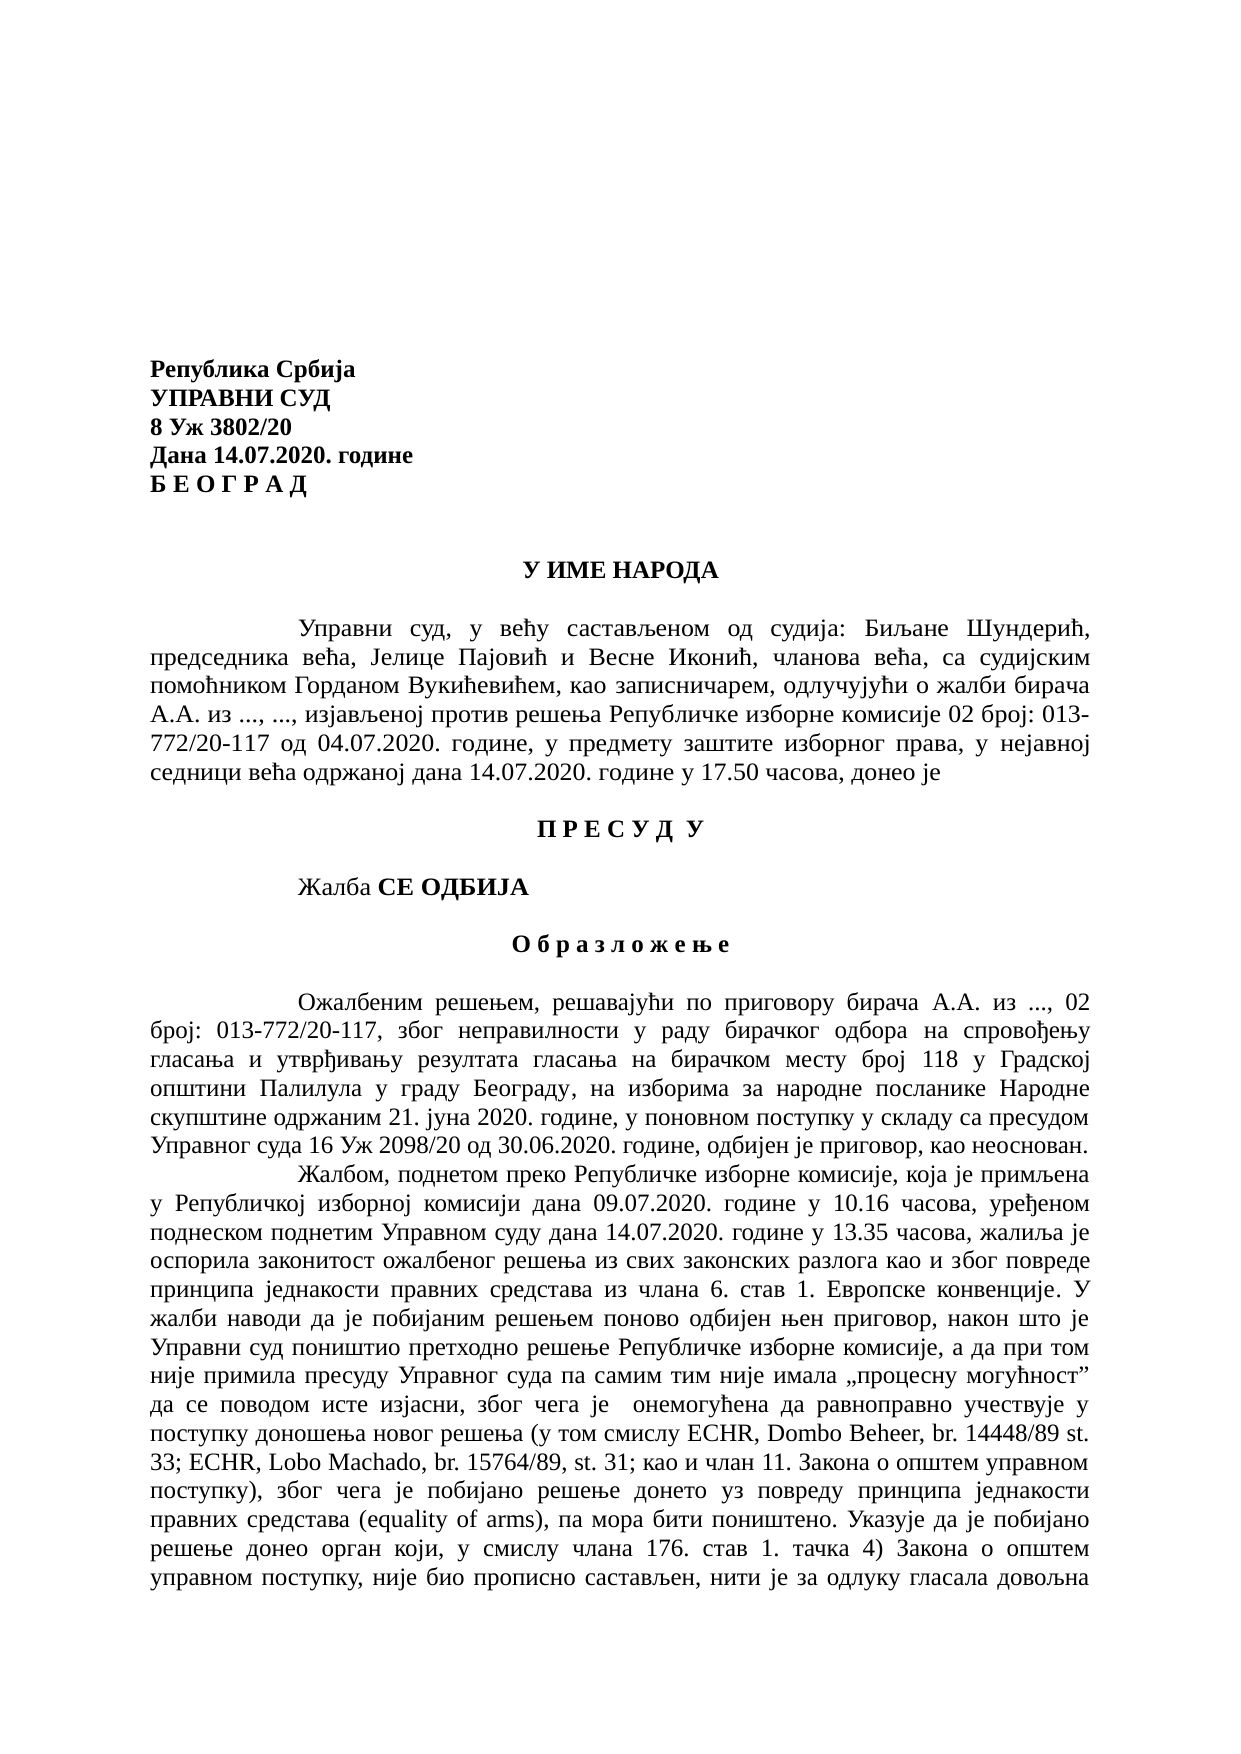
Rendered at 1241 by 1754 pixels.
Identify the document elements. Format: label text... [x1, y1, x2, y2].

text П Р Е С У Д У [150, 814, 1091, 843]
text Жалбом, поднетом преко Републичке изборне комисије, која је примљена у Републичкој изборној комисији дана 09.07.2020. године у 10.16 часова, уређеном поднеском поднетим Управном суду дана 14.07.2020. године у 13.35 часова, жалиља је оспорила законитост ожалбеног решења из свих законских разлога као и због повреде принципа једнакости правних средстава из члана 6. став 1. Европске конвенције. У жалби наводи да је побијаним решењем поново одбијен њен приговор, након што је Управни суд поништио претходно решење Републичке изборне комисије, а да при том није примила пресуду Управног суда па самим тим није имала „процесну могућност” да се поводом исте изјасни, због чега је онемогућена да равноправно учествује у поступку доношења новог решења (у том смислу ECHR, Dombo Beheer, br. 14448/89 st. 33; ECHR, Lobo Machado, br. 15764/89, st. 31; као и члан 11. Закона о општем управном поступку), због чега је побијано решење донето уз повреду принципа једнакости правних средстава (equality of arms), па мора бити поништено. Указује да је побијано решење донео орган који, у смислу члана 176. став 1. тачка 4) Закона о општем управном поступку, није био прописно састављен, нити је за одлуку гласала довољна [150, 1159, 1091, 1590]
text Дана 14.07.2020. године [150, 440, 1091, 469]
text Ожалбеним решењем, решавајући по приговору бирача A.A. из ..., 02 број: 013-772/20-117, због неправилности у раду бирачког одбора на спровођењу гласања и утврђивању резултата гласања на бирачком месту број 118 у Градској општини Палилула у граду Београду, на изборима за народне посланике Народне скупштине одржаним 21. јуна 2020. године, у поновном поступку у складу са пресудом Управног суда 16 Уж 2098/20 од 30.06.2020. године, одбијен је приговор, као неоснован. [150, 987, 1091, 1159]
text Управни суд, у већу састављеном од судија: Биљане Шундерић, председника већа, Јелице Пајовић и Весне Иконић, чланова већа, са судијским помоћником Горданом Вукићевићем, као записничарем, одлучујући о жалби бирача A.A. из ..., ..., изјављеној против решења Републичке изборне комисије 02 број: 013-772/20-117 од 04.07.2020. године, у предмету заштите изборног права, у нејавној седници већа одржаној дана 14.07.2020. године у 17.50 часова, донео је [150, 613, 1091, 785]
text Б Е О Г Р А Д [150, 469, 1091, 498]
text Жалба СЕ ОДБИЈА [150, 872, 1091, 900]
text У ИМЕ НАРОДА [150, 555, 1091, 584]
text О б р а з л о ж е њ е [150, 929, 1091, 958]
text 8 Уж 3802/20 [150, 412, 1091, 440]
text Република Србија [150, 148, 1091, 383]
text УПРАВНИ СУД [150, 383, 1091, 412]
